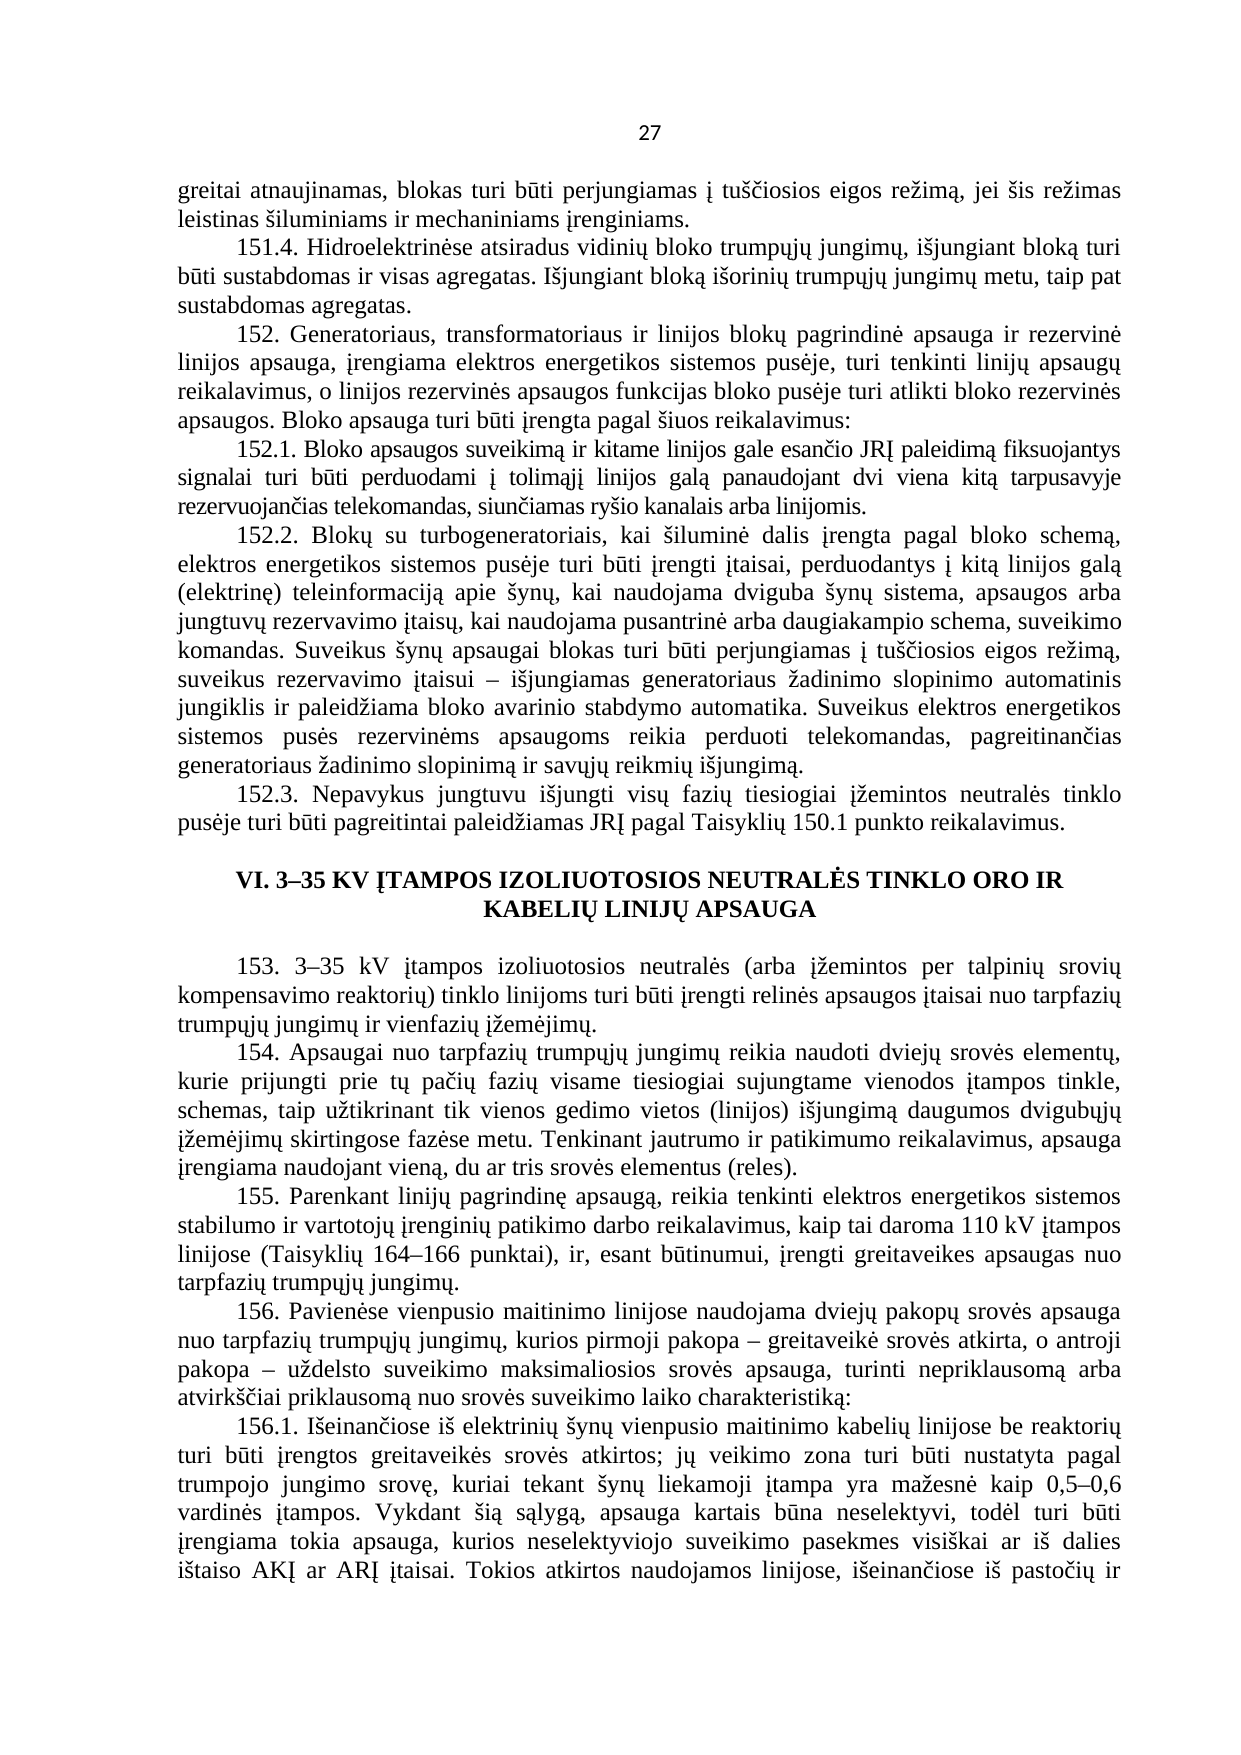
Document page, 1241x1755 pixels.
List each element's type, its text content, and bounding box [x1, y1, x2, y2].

text 153. 3–35 kV įtampos izoliuotosios neutralės (arba įžemintos per talpinių srovių kompensavimo reaktorių) tinklo linijoms turi būti įrengti relinės apsaugos įtaisai nuo tarpfazių trumpųjų jungimų ir vienfazių įžemėjimų. [177, 951, 1122, 1037]
text greitai atnaujinamas, blokas turi būti perjungiamas į tuščiosios eigos režimą, jei šis režimas leistinas šiluminiams ir mechaniniams įrenginiams. [177, 175, 1122, 232]
text 152.3. Nepavykus jungtuvu išjungti visų fazių tiesiogiai įžemintos neutralės tinklo pusėje turi būti pagreitintai paleidžiamas JRĮ pagal Taisyklių 150.1 punkto reikalavimus. [177, 779, 1122, 836]
text 152.1. Bloko apsaugos suveikimą ir kitame linijos gale esančio JRĮ paleidimą fiksuojantys signalai turi būti perduodami į tolimąjį linijos galą panaudojant dvi viena kitą tarpusavyje rezervuojančias telekomandas, siunčiamas ryšio kanalais arba linijomis. [177, 434, 1122, 520]
text 152. Generatoriaus, transformatoriaus ir linijos blokų pagrindinė apsauga ir rezervinė linijos apsauga, įrengiama elektros energetikos sistemos pusėje, turi tenkinti linijų apsaugų reikalavimus, o linijos rezervinės apsaugos funkcijas bloko pusėje turi atlikti bloko rezervinės apsaugos. Bloko apsauga turi būti įrengta pagal šiuos reikalavimus: [177, 319, 1122, 434]
text 154. Apsaugai nuo tarpfazių trumpųjų jungimų reikia naudoti dviejų srovės elementų, kurie prijungti prie tų pačių fazių visame tiesiogiai sujungtame vienodos įtampos tinkle, schemas, taip užtikrinant tik vienos gedimo vietos (linijos) išjungimą daugumos dvigubųjų įžemėjimų skirtingose fazėse metu. Tenkinant jautrumo ir patikimumo reikalavimus, apsauga įrengiama naudojant vieną, du ar tris srovės elementus (reles). [177, 1037, 1122, 1181]
text 156.1. Išeinančiose iš elektrinių šynų vienpusio maitinimo kabelių linijose be reaktorių turi būti įrengtos greitaveikės srovės atkirtos; jų veikimo zona turi būti nustatyta pagal trumpojo jungimo srovę, kuriai tekant šynų liekamoji įtampa yra mažesnė kaip 0,5–0,6 vardinės įtampos. Vykdant šią sąlygą, apsauga kartais būna neselektyvi, todėl turi būti įrengiama tokia apsauga, kurios neselektyviojo suveikimo pasekmes visiškai ar iš dalies ištaiso AKĮ ar ARĮ įtaisai. Tokios atkirtos naudojamos linijose, išeinančiose iš pastočių ir [177, 1411, 1122, 1584]
text VI. 3–35 kV ĮTAMPOS IZOLIUOTOSIOS NEUTRALĖS TINKLO ORO IR KABELIŲ LINIJŲ APSAUGA [177, 865, 1122, 922]
text 156. Pavienėse vienpusio maitinimo linijose naudojama dviejų pakopų srovės apsauga nuo tarpfazių trumpųjų jungimų, kurios pirmoji pakopa – greitaveikė srovės atkirta, o antroji pakopa – uždelsto suveikimo maksimaliosios srovės apsauga, turinti nepriklausomą arba atvirkščiai priklausomą nuo srovės suveikimo laiko charakteristiką: [177, 1296, 1122, 1411]
text 155. Parenkant linijų pagrindinę apsaugą, reikia tenkinti elektros energetikos sistemos stabilumo ir vartotojų įrenginių patikimo darbo reikalavimus, kaip tai daroma 110 kV įtampos linijose (Taisyklių 164–166 punktai), ir, esant būtinumui, įrengti greitaveikes apsaugas nuo tarpfazių trumpųjų jungimų. [177, 1181, 1122, 1296]
text 152.2. Blokų su turbogeneratoriais, kai šiluminė dalis įrengta pagal bloko schemą, elektros energetikos sistemos pusėje turi būti įrengti įtaisai, perduodantys į kitą linijos galą (elektrinę) teleinformaciją apie šynų, kai naudojama dviguba šynų sistema, apsaugos arba jungtuvų rezervavimo įtaisų, kai naudojama pusantrinė arba daugiakampio schema, suveikimo komandas. Suveikus šynų apsaugai blokas turi būti perjungiamas į tuščiosios eigos režimą, suveikus rezervavimo įtaisui – išjungiamas generatoriaus žadinimo slopinimo automatinis jungiklis ir paleidžiama bloko avarinio stabdymo automatika. Suveikus elektros energetikos sistemos pusės rezervinėms apsaugoms reikia perduoti telekomandas, pagreitinančias generatoriaus žadinimo slopinimą ir savųjų reikmių išjungimą. [177, 520, 1122, 779]
text 151.4. Hidroelektrinėse atsiradus vidinių bloko trumpųjų jungimų, išjungiant bloką turi būti sustabdomas ir visas agregatas. Išjungiant bloką išorinių trumpųjų jungimų metu, taip pat sustabdomas agregatas. [177, 232, 1122, 319]
